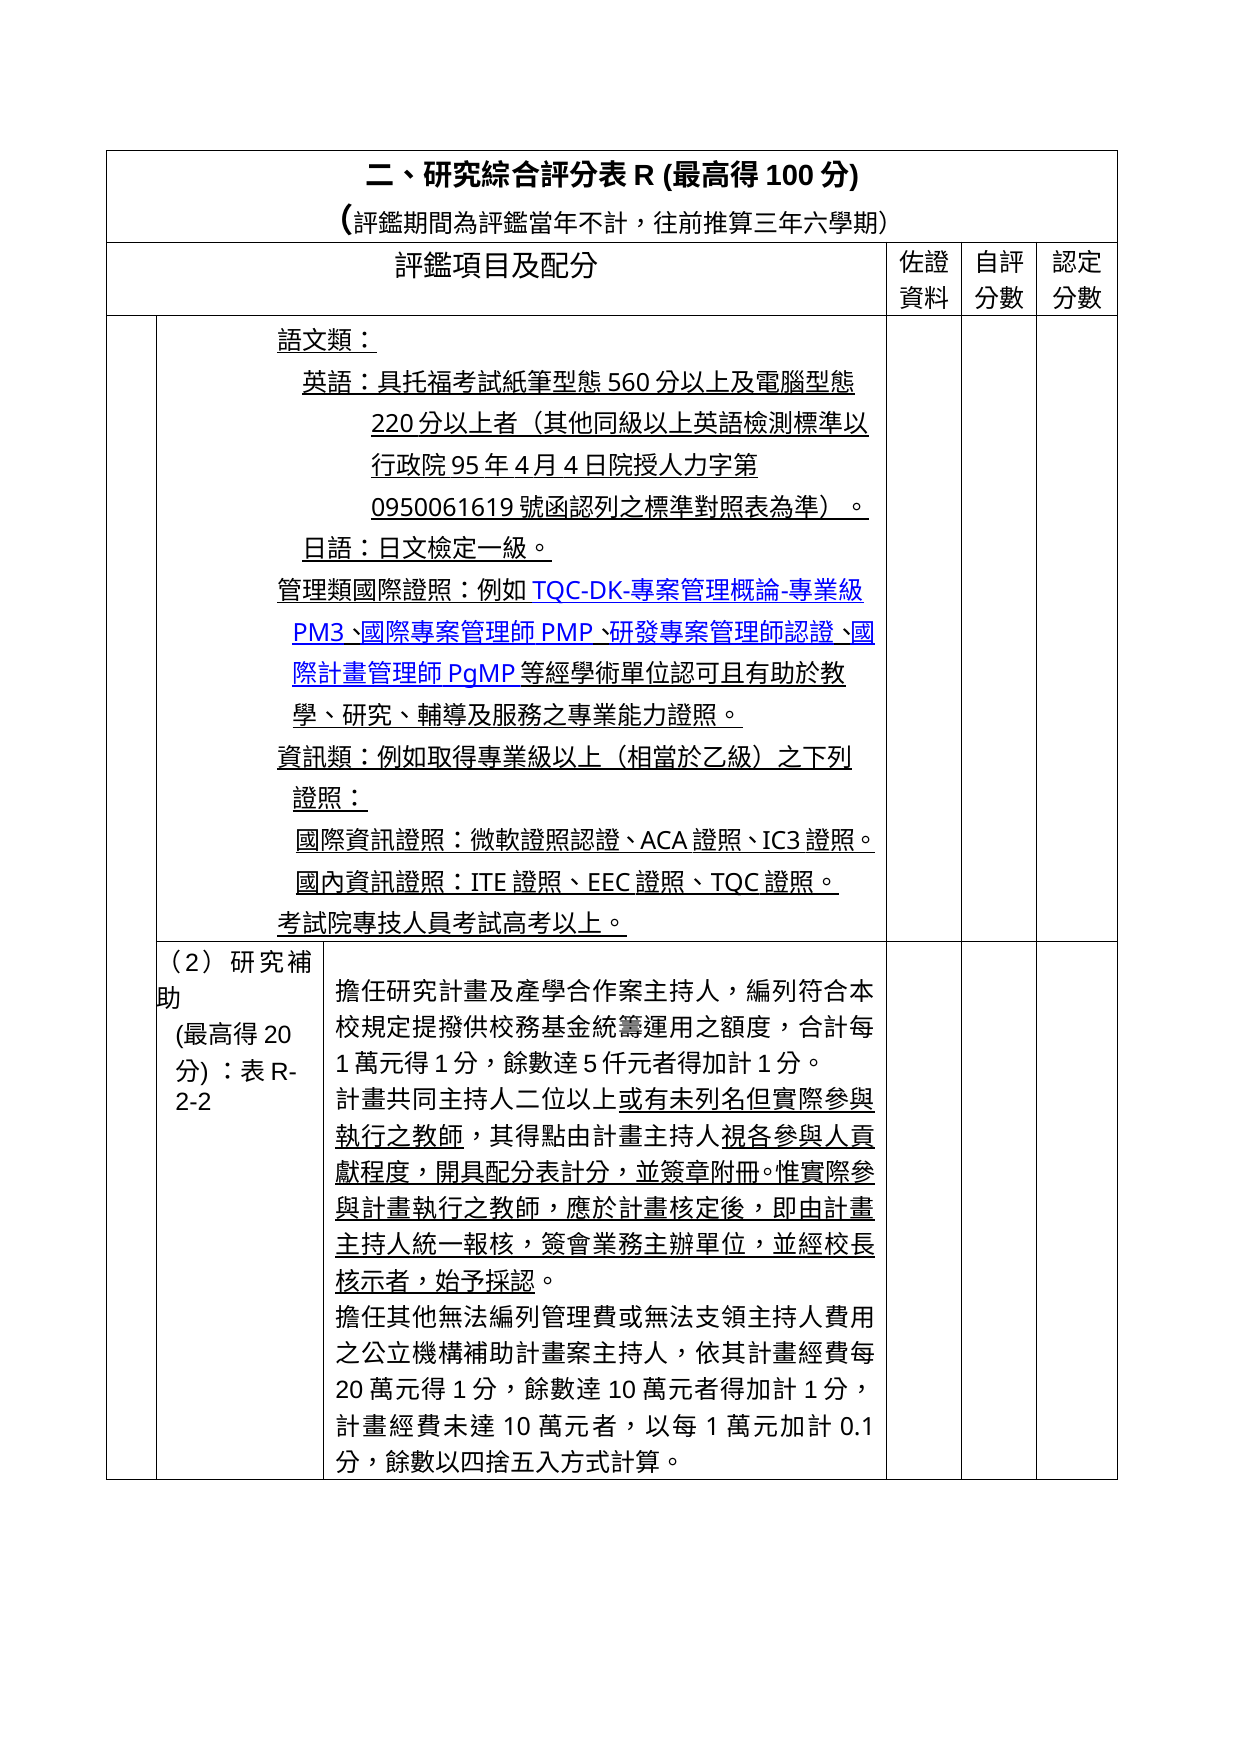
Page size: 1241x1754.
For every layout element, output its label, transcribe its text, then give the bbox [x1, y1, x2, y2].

table_cell 評鑑項目及配分 [107, 243, 886, 315]
table_cell [1037, 942, 1117, 1478]
table_cell 認定分數 [1037, 243, 1117, 315]
table_cell 自評分數 [962, 243, 1036, 315]
table_cell [1037, 316, 1117, 941]
table_cell 語文類： 英語：具托福考試紙筆型態560分以上及電腦型態220分以上者（其他同級以上英語檢測標準以行政院95年4月4日院授人力字第0950061619號函認列之標準對照表為準）。 日語：日文檢定一級。 管理類國際證照：例如TQC-DK-專案管理概論-專業級PM3、國際專案管理師PMP、研發專案管理師認證、國際計畫管理師PgMP等經學術單位認可且有助於教學、研究、輔導及服務之專業能力證照。 資訊類：例如取得專業級以上（相當於乙級）之下列證照： 國際資訊證照：微軟證照認證、ACA證照、IC3證照。 國內資訊證照：ITE證照、EEC證照、TQC證照。 考試院專技人員考試高考以上。 [157, 316, 886, 941]
table_cell [962, 316, 1036, 941]
table_header 二、研究綜合評分表R (最高得100分) （評鑑期間為評鑑當年不計，往前推算三年六學期） [107, 151, 1117, 242]
table_cell （2）研究補助 (最高得20分) ：表R-2-2 [157, 942, 323, 1478]
table_cell [962, 942, 1036, 1478]
table_cell 佐證資料 [887, 243, 961, 315]
table_cell [107, 316, 156, 1478]
table_cell [887, 316, 961, 941]
table_cell [887, 942, 961, 1478]
table_cell 擔任研究計畫及產學合作案主持人，編列符合本校規定提撥供校務基金統籌運用之額度，合計每1萬元得1分，餘數逹5仟元者得加計1分。 計畫共同主持人二位以上或有未列名但實際參與執行之教師，其得點由計畫主持人視各參與人貢獻程度，開具配分表計分，並簽章附冊。惟實際參與計畫執行之教師，應於計畫核定後，即由計畫主持人統一報核，簽會業務主辦單位，並經校長核示者，始予採認。 擔任其他無法編列管理費或無法支領主持人費用之公立機構補助計畫案主持人，依其計畫經費每20萬元得1分，餘數逹10萬元者得加計1分，計畫經費未達10萬元者，以每1萬元加計0.1分，餘數以四捨五入方式計算。 [324, 942, 886, 1478]
